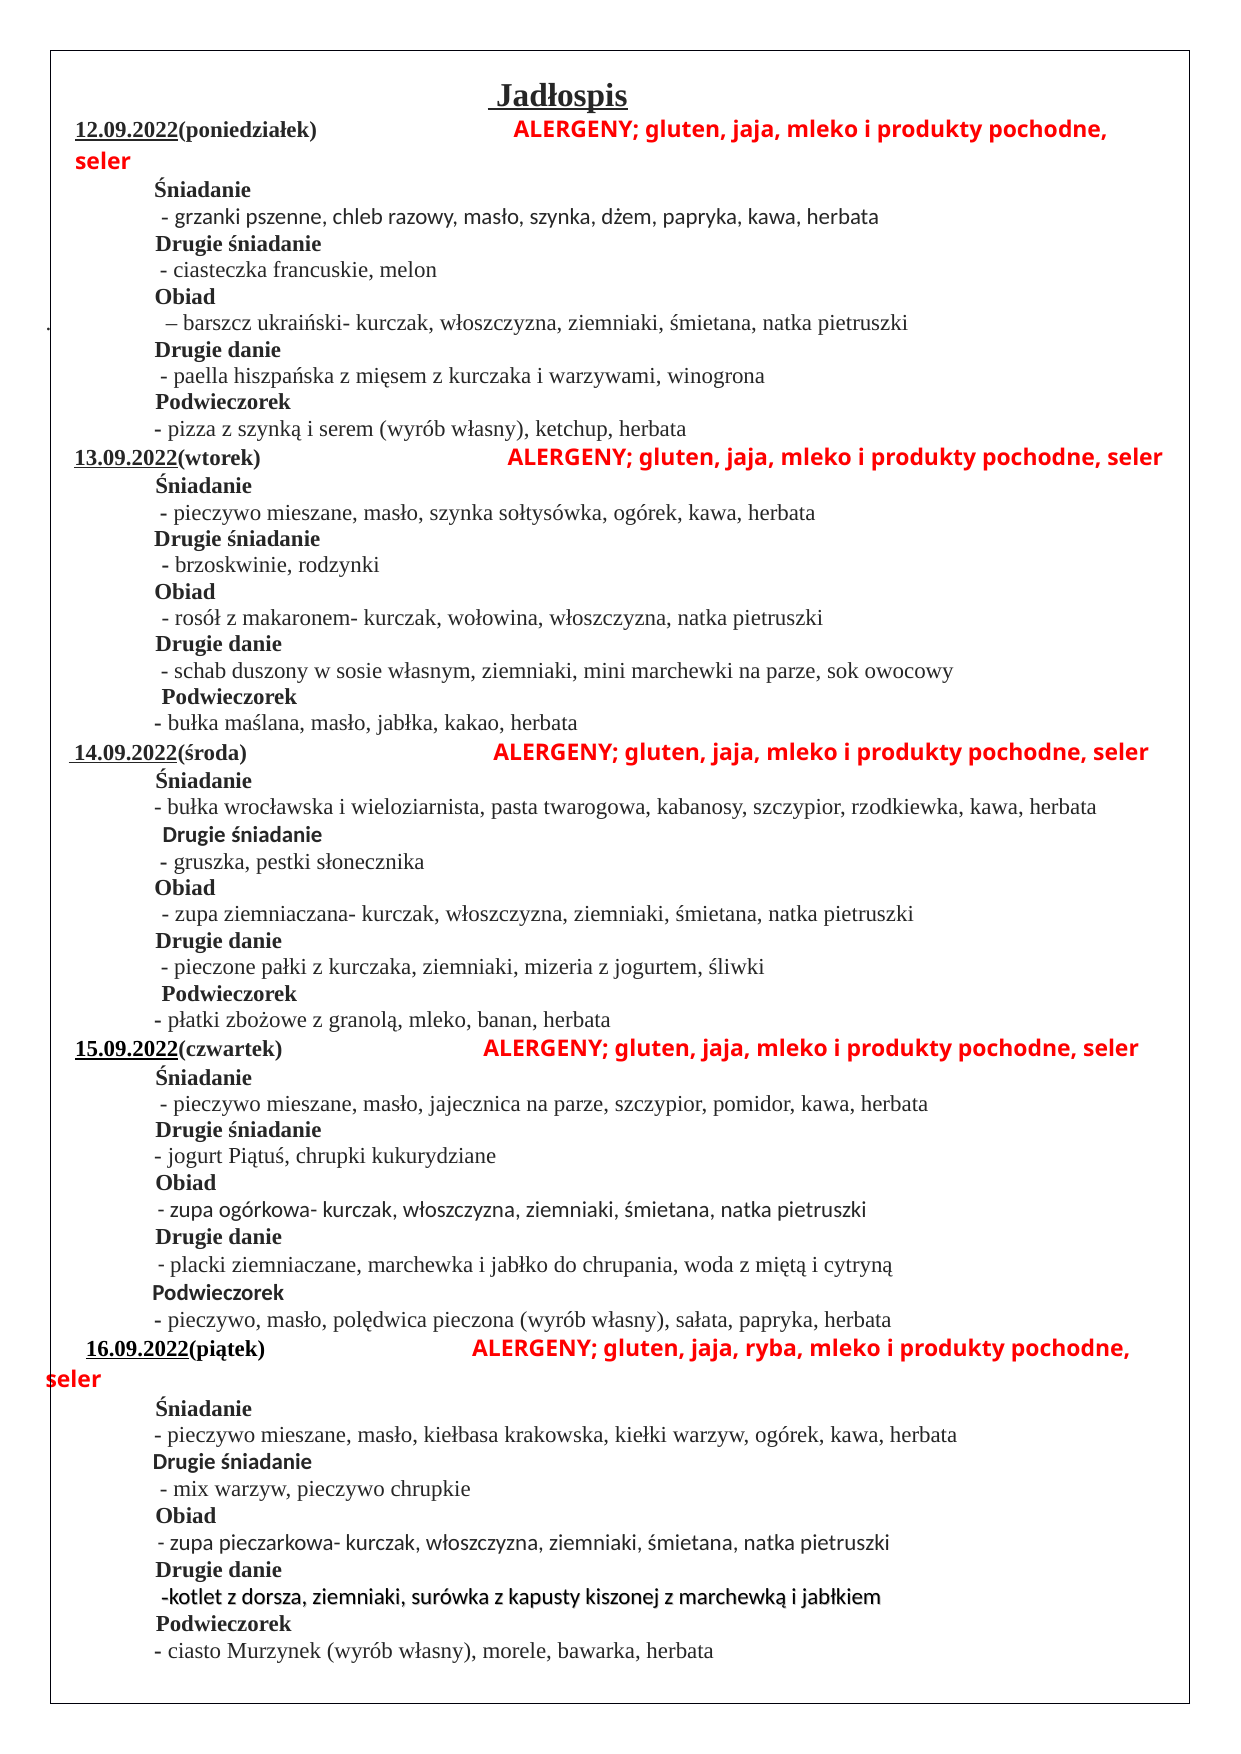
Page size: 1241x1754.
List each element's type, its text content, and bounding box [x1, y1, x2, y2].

list - bułka wrocławska i wieloziarnista, pasta twarogowa, kabanosy, szczypior, rzodkiewka, kawa, herbata [51, 793, 1165, 820]
text Drugie danie [75, 1556, 1165, 1582]
text - grzanki pszenne, chleb razowy, masło, szynka, dżem, papryka, kawa, herbata [75, 202, 1165, 230]
list - pizza z szynką i serem (wyrób własny), ketchup, herbata [51, 415, 1165, 441]
text - zupa ogórkowa- kurczak, włoszczyzna, ziemniaki, śmietana, natka pietruszki [75, 1195, 1165, 1223]
text Drugie śniadanie [75, 820, 1165, 848]
list - pieczone pałki z kurczaka, ziemniaki, mizeria z jogurtem, śliwki [75, 953, 1165, 979]
list - schab duszony w sosie własnym, ziemniaki, mini marchewki na parze, sok owocowy [75, 657, 1165, 683]
text Jadłospis [75, 75, 1165, 113]
list Śniadanie [75, 1063, 1165, 1090]
text Drugie śniadanie [75, 1116, 1165, 1143]
list Podwieczorek [75, 388, 1165, 415]
text Drugie śniadanie [75, 1447, 1165, 1475]
list - pieczywo mieszane, masło, jajecznica na parze, szczypior, pomidor, kawa, herbata [51, 1090, 1165, 1116]
text Drugie danie [75, 1223, 1165, 1250]
list [45, 874, 50, 901]
text - zupa pieczarkowa- kurczak, włoszczyzna, ziemniaki, śmietana, natka pietruszki [75, 1528, 1165, 1556]
text 12.09.2022(poniedziałek) ALERGENY; gluten, jaja, mleko i produkty pochodne, seler [75, 113, 1165, 176]
text -kotlet z dorsza, ziemniaki, surówka z kapusty kiszonej z marchewką i jabłkiem [75, 1582, 1165, 1610]
list Śniadanie [75, 1394, 1165, 1421]
list 14.09.2022(środa) ALERGENY; gluten, jaja, mleko i produkty pochodne, seler [51, 736, 1165, 767]
list Śniadanie [51, 176, 1165, 202]
list - rosół z makaronem- kurczak, wołowina, włoszczyzna, natka pietruszki [150, 604, 1165, 630]
list Drugie śniadanie [51, 525, 1165, 551]
text Obiad [75, 1502, 1165, 1528]
text Drugie śniadanie [75, 230, 1165, 257]
list - zupa ziemniaczana- kurczak, włoszczyzna, ziemniaki, śmietana, natka pietruszki [150, 901, 1165, 927]
list 13.09.2022(wtorek) ALERGENY; gluten, jaja, mleko i produkty pochodne, seler [51, 441, 1165, 472]
list 16.09.2022(piątek) ALERGENY; gluten, jaja, ryba, mleko i produkty pochodne, seler [51, 1332, 1165, 1394]
text Drugie danie [75, 630, 1165, 657]
list - pieczywo mieszane, masło, szynka sołtysówka, ogórek, kawa, herbata [51, 499, 1165, 525]
text 15.09.2022(czwartek) ALERGENY; gluten, jaja, mleko i produkty pochodne, seler [75, 1032, 1165, 1063]
list - ciasto Murzynek (wyrób własny), morele, bawarka, herbata [51, 1637, 1165, 1663]
list - bułka maślana, masło, jabłka, kakao, herbata [51, 709, 1165, 736]
list - pieczywo mieszane, masło, kiełbasa krakowska, kiełki warzyw, ogórek, kawa, herbata [51, 1421, 1165, 1447]
list - brzoskwinie, rodzynki [150, 551, 1165, 578]
list Podwieczorek [150, 979, 1165, 1006]
text Podwieczorek [75, 1278, 1165, 1306]
list Podwieczorek [150, 1610, 1165, 1637]
list Obiad . – barszcz ukraiński- kurczak, włoszczyzna, ziemniaki, śmietana, natka pietruszki [51, 283, 1165, 336]
list [45, 578, 50, 604]
list - mix warzyw, pieczywo chrupkie [51, 1475, 1165, 1502]
list - płatki zbożowe z granolą, mleko, banan, herbata [51, 1006, 1165, 1032]
list Obiad [51, 874, 1165, 901]
list - jogurt Piątuś, chrupki kukurydziane [51, 1143, 1165, 1169]
text Śniadanie [75, 472, 1165, 499]
list Obiad [51, 578, 1165, 604]
list Podwieczorek [150, 683, 1165, 709]
text - placki ziemniaczane, marchewka i jabłko do chrupania, woda z miętą i cytryną [75, 1250, 1165, 1278]
list - paella hiszpańska z mięsem z kurczaka i warzywami, winogrona [51, 362, 1165, 388]
text Drugie danie [75, 927, 1165, 953]
list - gruszka, pestki słonecznika [51, 848, 1165, 874]
list Drugie danie [51, 336, 1165, 362]
text Obiad [75, 1169, 1165, 1195]
list - pieczywo, masło, polędwica pieczona (wyrób własny), sałata, papryka, herbata [51, 1306, 1165, 1332]
list - ciasteczka francuskie, melon [51, 257, 1165, 283]
text Śniadanie [75, 767, 1165, 793]
